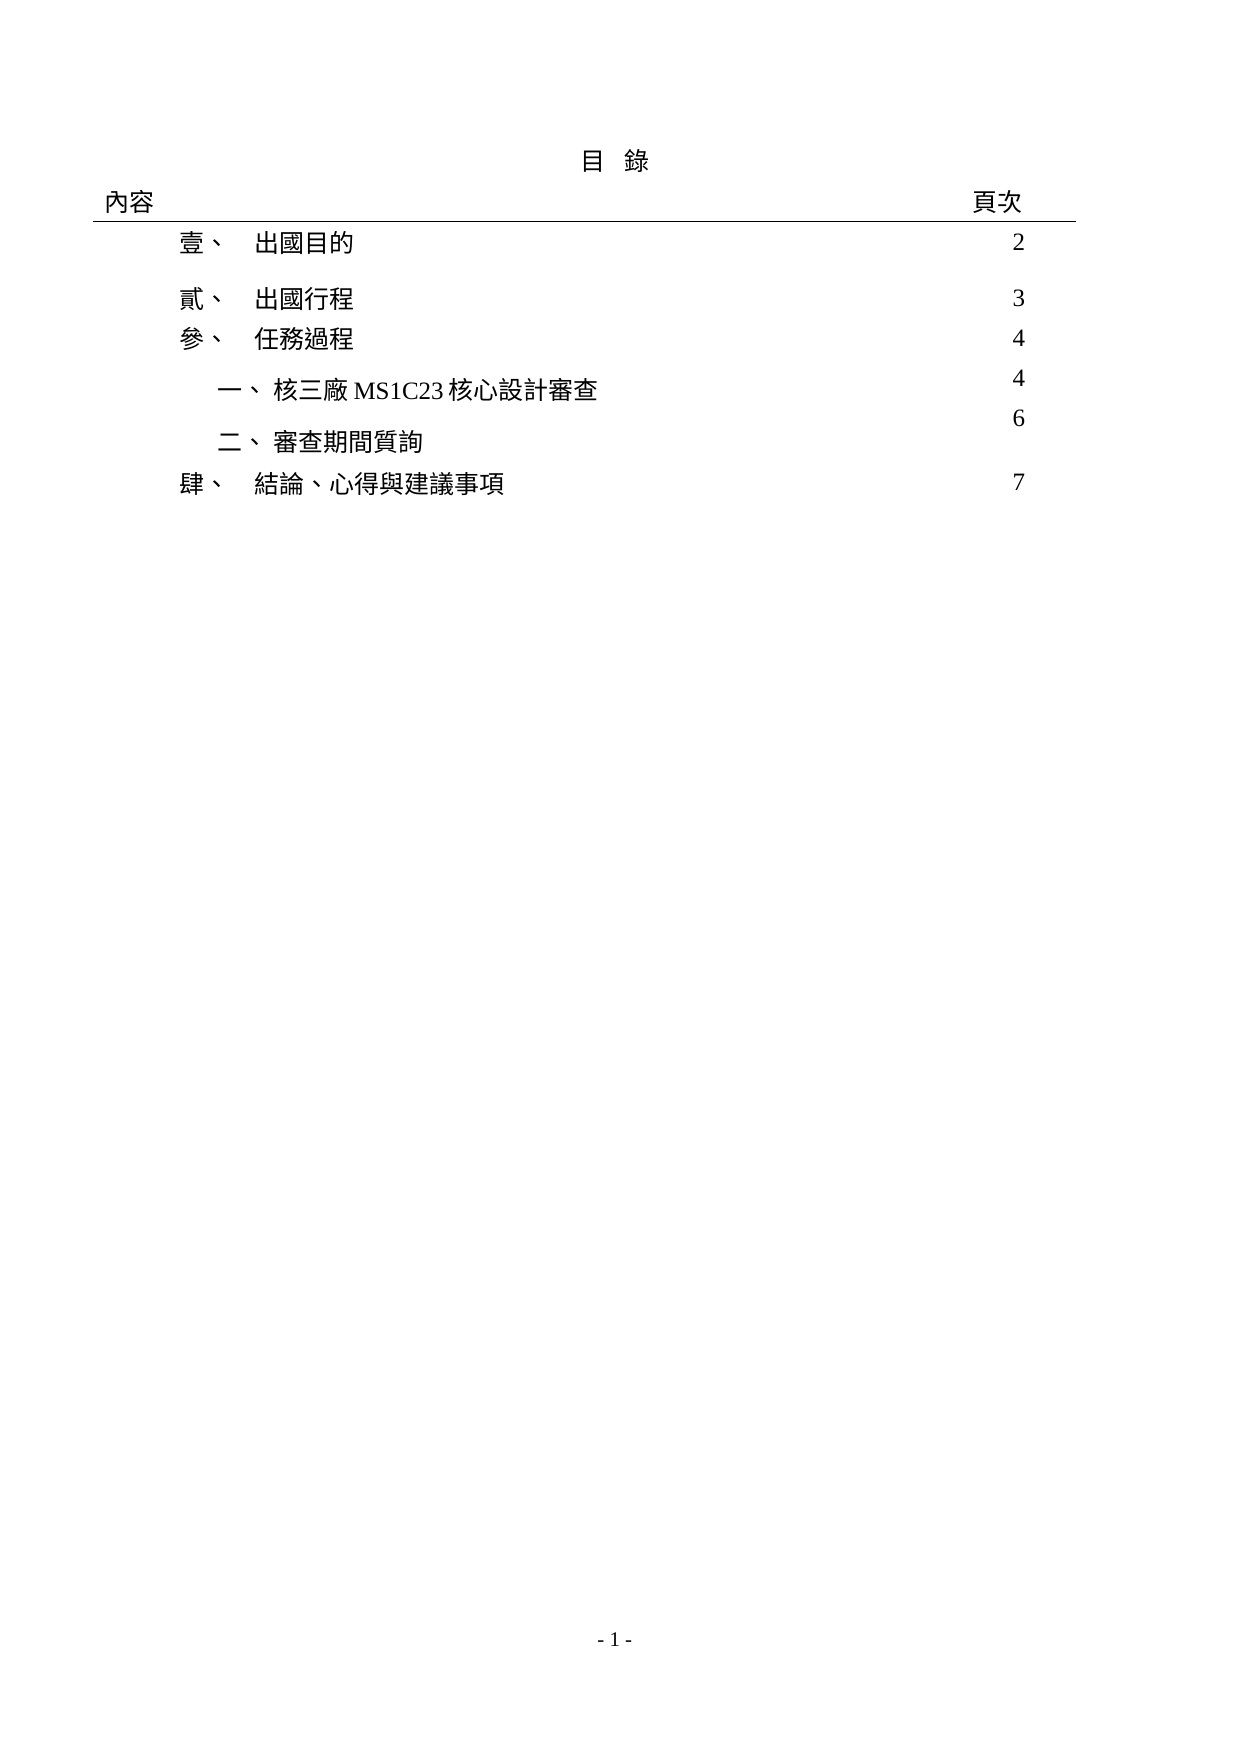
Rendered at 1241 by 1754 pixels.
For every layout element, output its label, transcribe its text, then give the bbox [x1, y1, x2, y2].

table_cell 出國目的 [93, 222, 961, 277]
table_cell 2 [961, 222, 1076, 277]
table_cell 7 [961, 462, 1076, 717]
table_cell 出國行程 任務過程 核三廠MS1C23核心設計審查 審查期間質詢 [93, 278, 961, 462]
table_header 頁次 [961, 180, 1076, 221]
text 目 錄 [104, 128, 1124, 180]
table_cell [961, 718, 1076, 1176]
table_cell [93, 718, 961, 1176]
table_cell 3 4 4 6 [961, 278, 1076, 462]
table_cell 結論、心得與建議事項 [93, 462, 961, 717]
table_header 內容 [93, 180, 961, 221]
